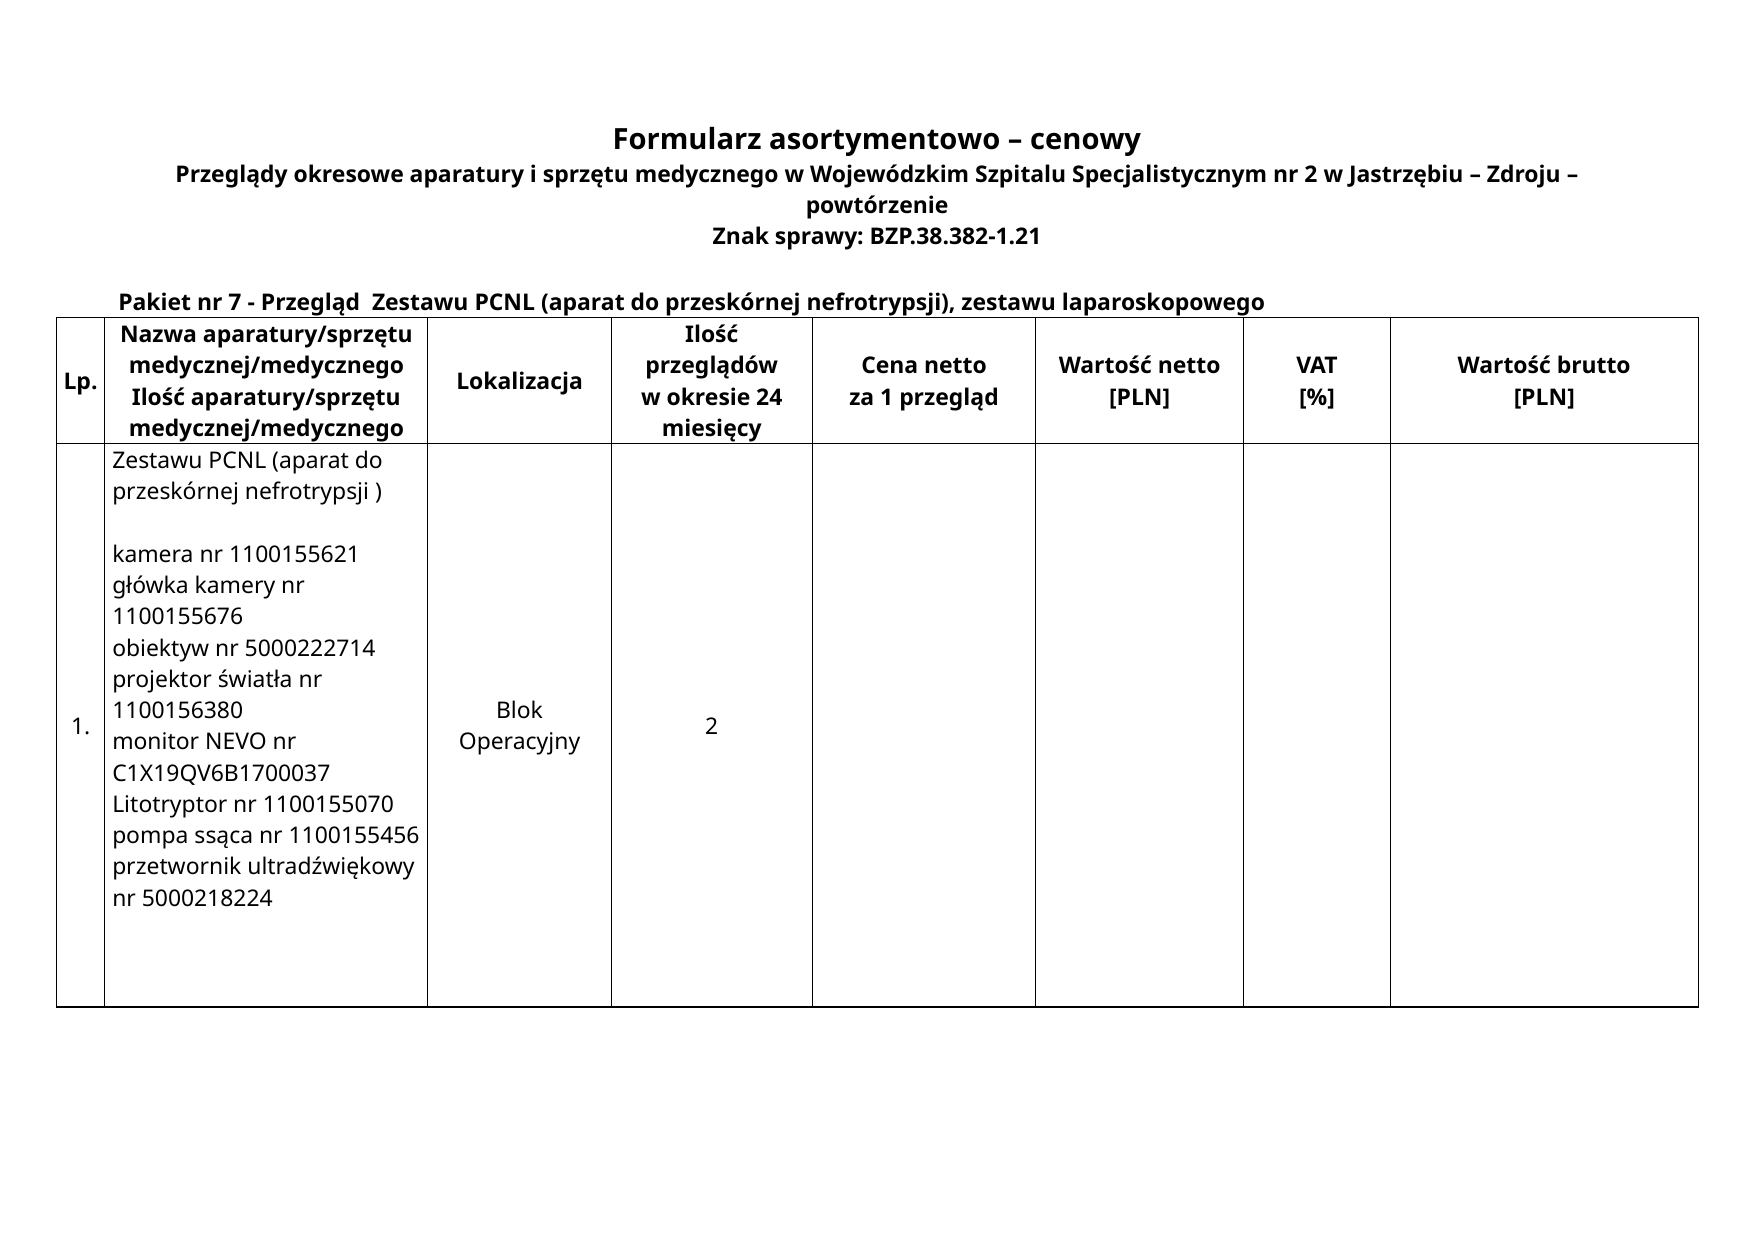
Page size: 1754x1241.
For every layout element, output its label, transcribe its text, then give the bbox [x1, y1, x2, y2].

table_header Wartość brutto [PLN] [1391, 318, 1698, 443]
table_cell [813, 444, 1035, 1006]
text Przeglądy okresowe aparatury i sprzętu medycznego w Wojewódzkim Szpitalu Specjalistycznym nr 2 w Jastrzębiu – Zdroju – powtórzenie [118, 158, 1636, 220]
table_header Nazwa aparatury/sprzętu medycznej/medycznego Ilość aparatury/sprzętu medycznej/medycznego [105, 318, 427, 443]
table_cell Blok Operacyjny [428, 444, 611, 1006]
table_header Cena netto za 1 przegląd [813, 318, 1035, 443]
text Formularz asortymentowo – cenowy [118, 118, 1636, 158]
table_cell [1244, 444, 1390, 1006]
table_header VAT [%] [1244, 318, 1390, 443]
text Pakiet nr 7 - Przegląd Zestawu PCNL (aparat do przeskórnej nefrotrypsji), zestawu laparoskopowego [118, 286, 1636, 317]
table_cell 1. [57, 444, 104, 1006]
text Znak sprawy: BZP.38.382-1.21 [118, 220, 1636, 252]
table_header Lp. [57, 318, 104, 443]
table_cell 2 [612, 444, 812, 1006]
table_cell [1036, 444, 1243, 1006]
table_header Wartość netto [PLN] [1036, 318, 1243, 443]
table_header Lokalizacja [428, 318, 611, 443]
table_header Ilość przeglądów w okresie 24 miesięcy [612, 318, 812, 443]
table_cell [1391, 444, 1698, 1006]
